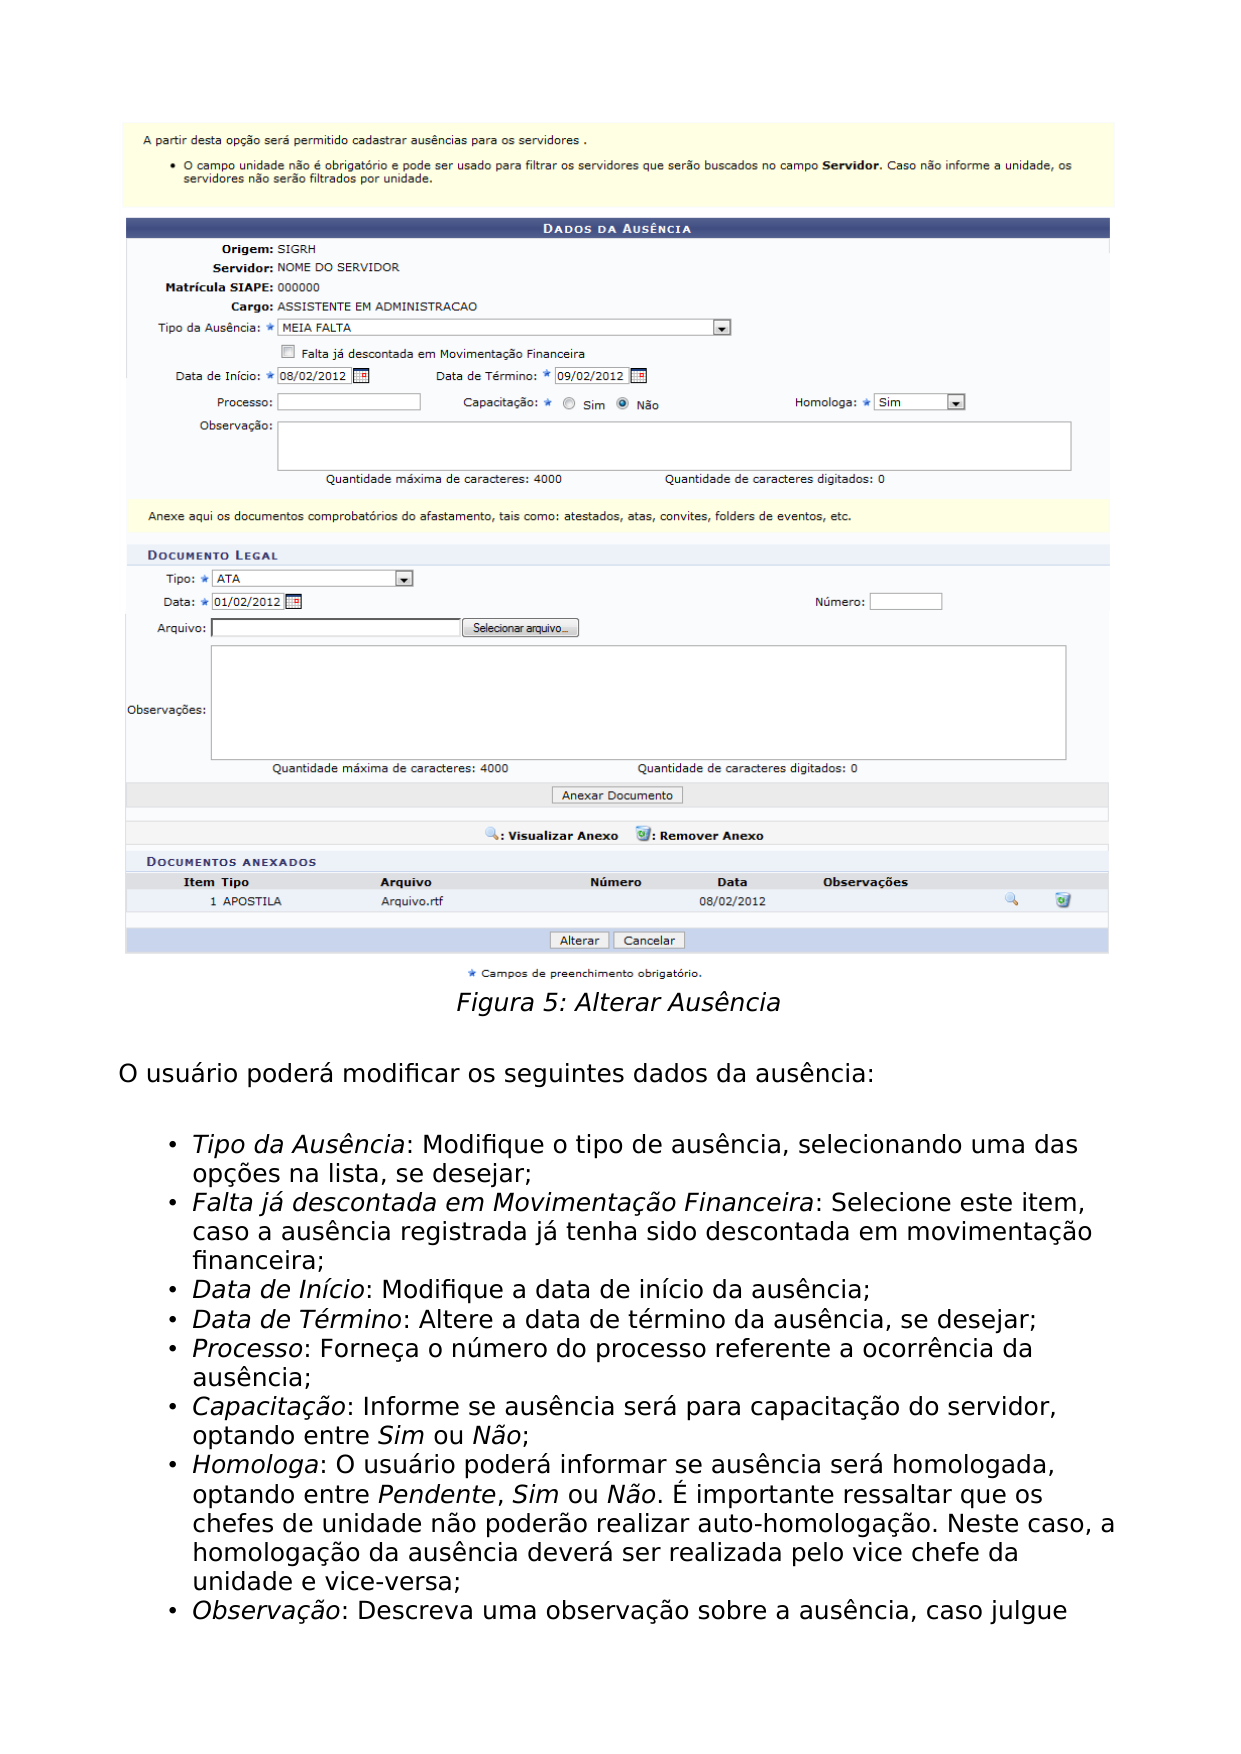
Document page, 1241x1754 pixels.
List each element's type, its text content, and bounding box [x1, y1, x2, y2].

list Homologa: O usuário poderá informar se ausência será homologada, optando entre Pendente, Sim ou Não. É importante ressaltar que os chefes de unidade não poderão realizar auto-homologação. Neste caso, a homologação da ausência deverá ser realizada pelo vice chefe da unidade e vice-versa; [177, 1451, 1122, 1597]
list Data de Início: Modifique a data de início da ausência; [177, 1276, 1122, 1305]
text Figura 5: Alterar Ausência [118, 988, 1122, 1017]
list Falta já descontada em Movimentação Financeira: Selecione este item, caso a ausência registrada já tenha sido descontada em movimentação financeira; [177, 1188, 1122, 1276]
text O usuário poderá modificar os seguintes dados da ausência: [118, 1059, 1122, 1088]
list Data de Término: Altere a data de término da ausência, se desejar; [177, 1305, 1122, 1334]
picture [118, 118, 1123, 988]
list Tipo da Ausência: Modifique o tipo de ausência, selecionando uma das opções na lista, se desejar; [177, 1130, 1122, 1188]
list Capacitação: Informe se ausência será para capacitação do servidor, optando entre Sim ou Não; [177, 1392, 1122, 1451]
list Processo: Forneça o número do processo referente a ocorrência da ausência; [177, 1334, 1122, 1392]
list Observação: Descreva uma observação sobre a ausência, caso julgue [177, 1597, 1122, 1626]
